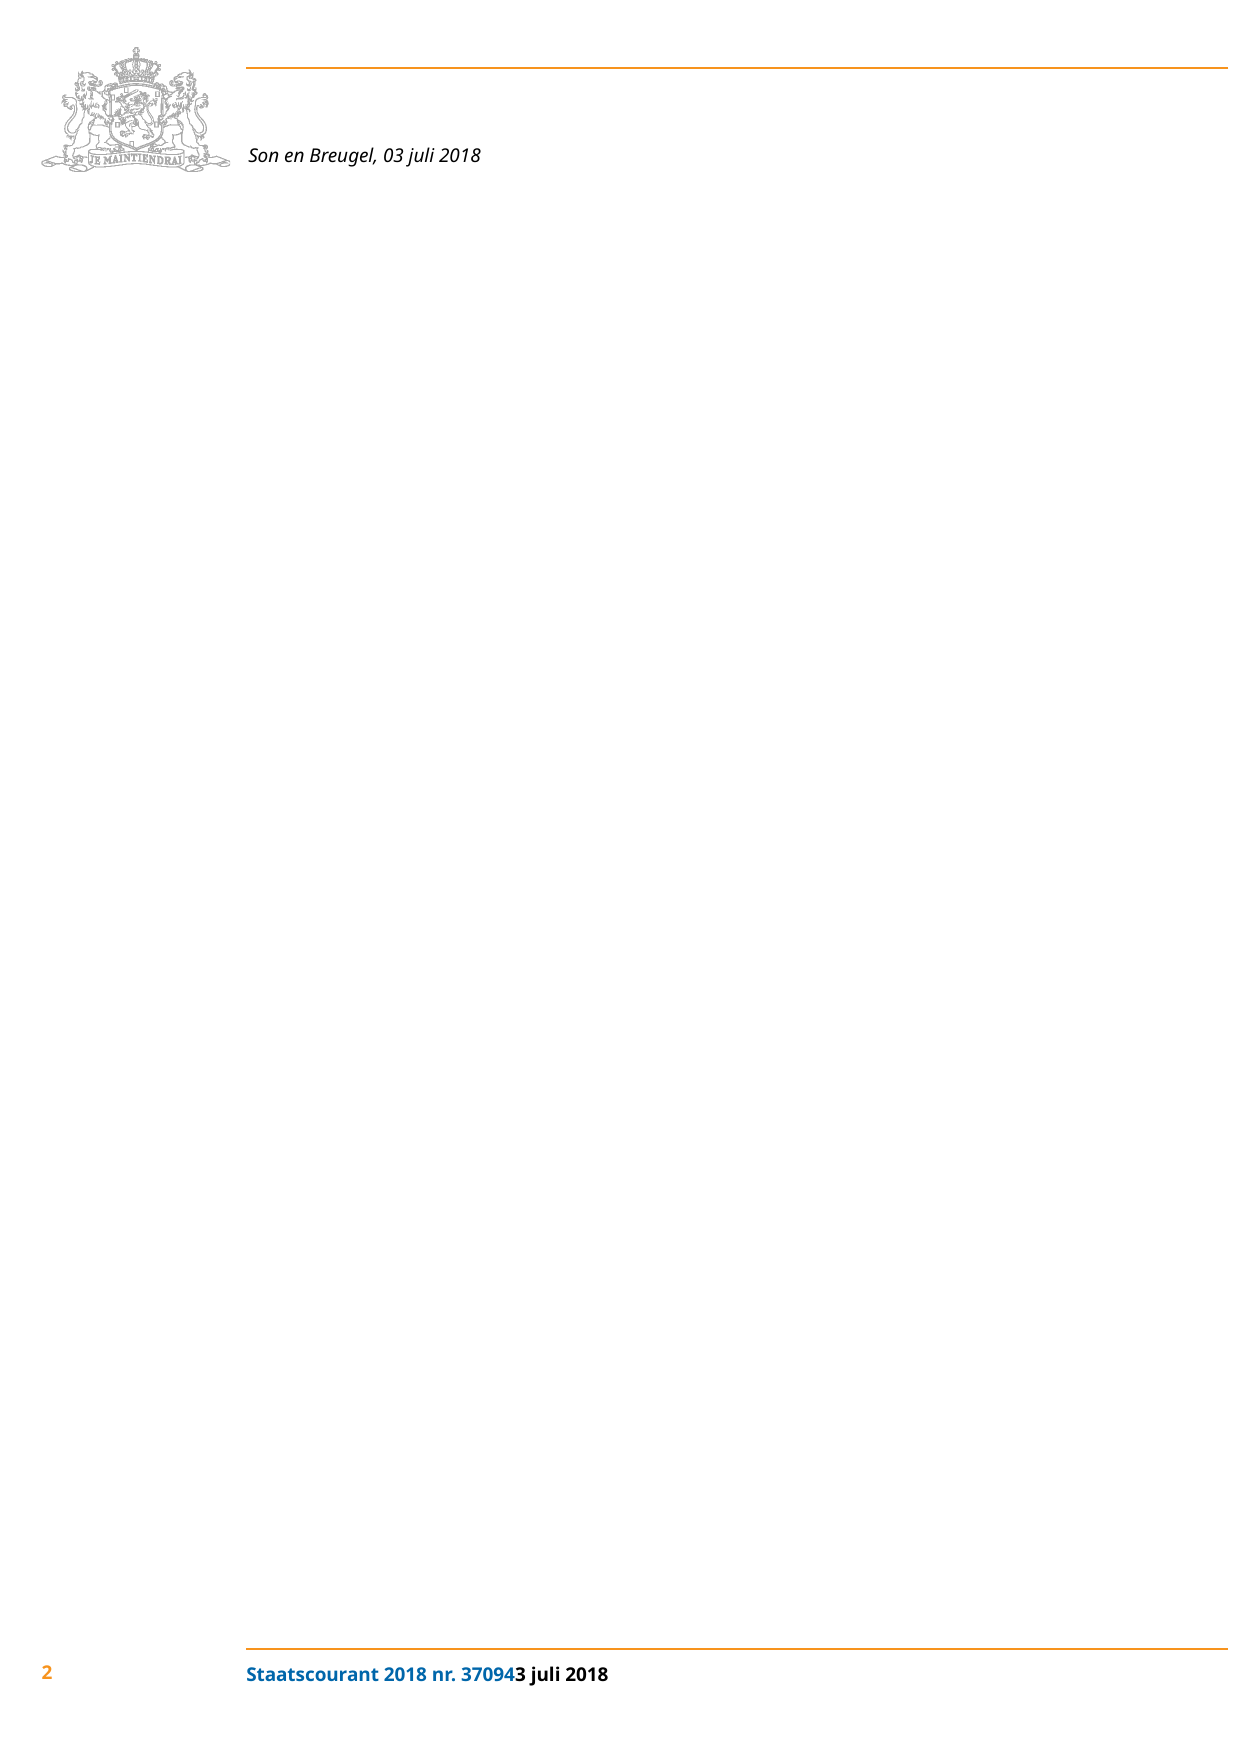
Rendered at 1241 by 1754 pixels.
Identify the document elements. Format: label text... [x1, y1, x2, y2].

text Son en Breugel, 03 juli 2018 [248, 143, 1152, 168]
picture [41, 47, 231, 172]
